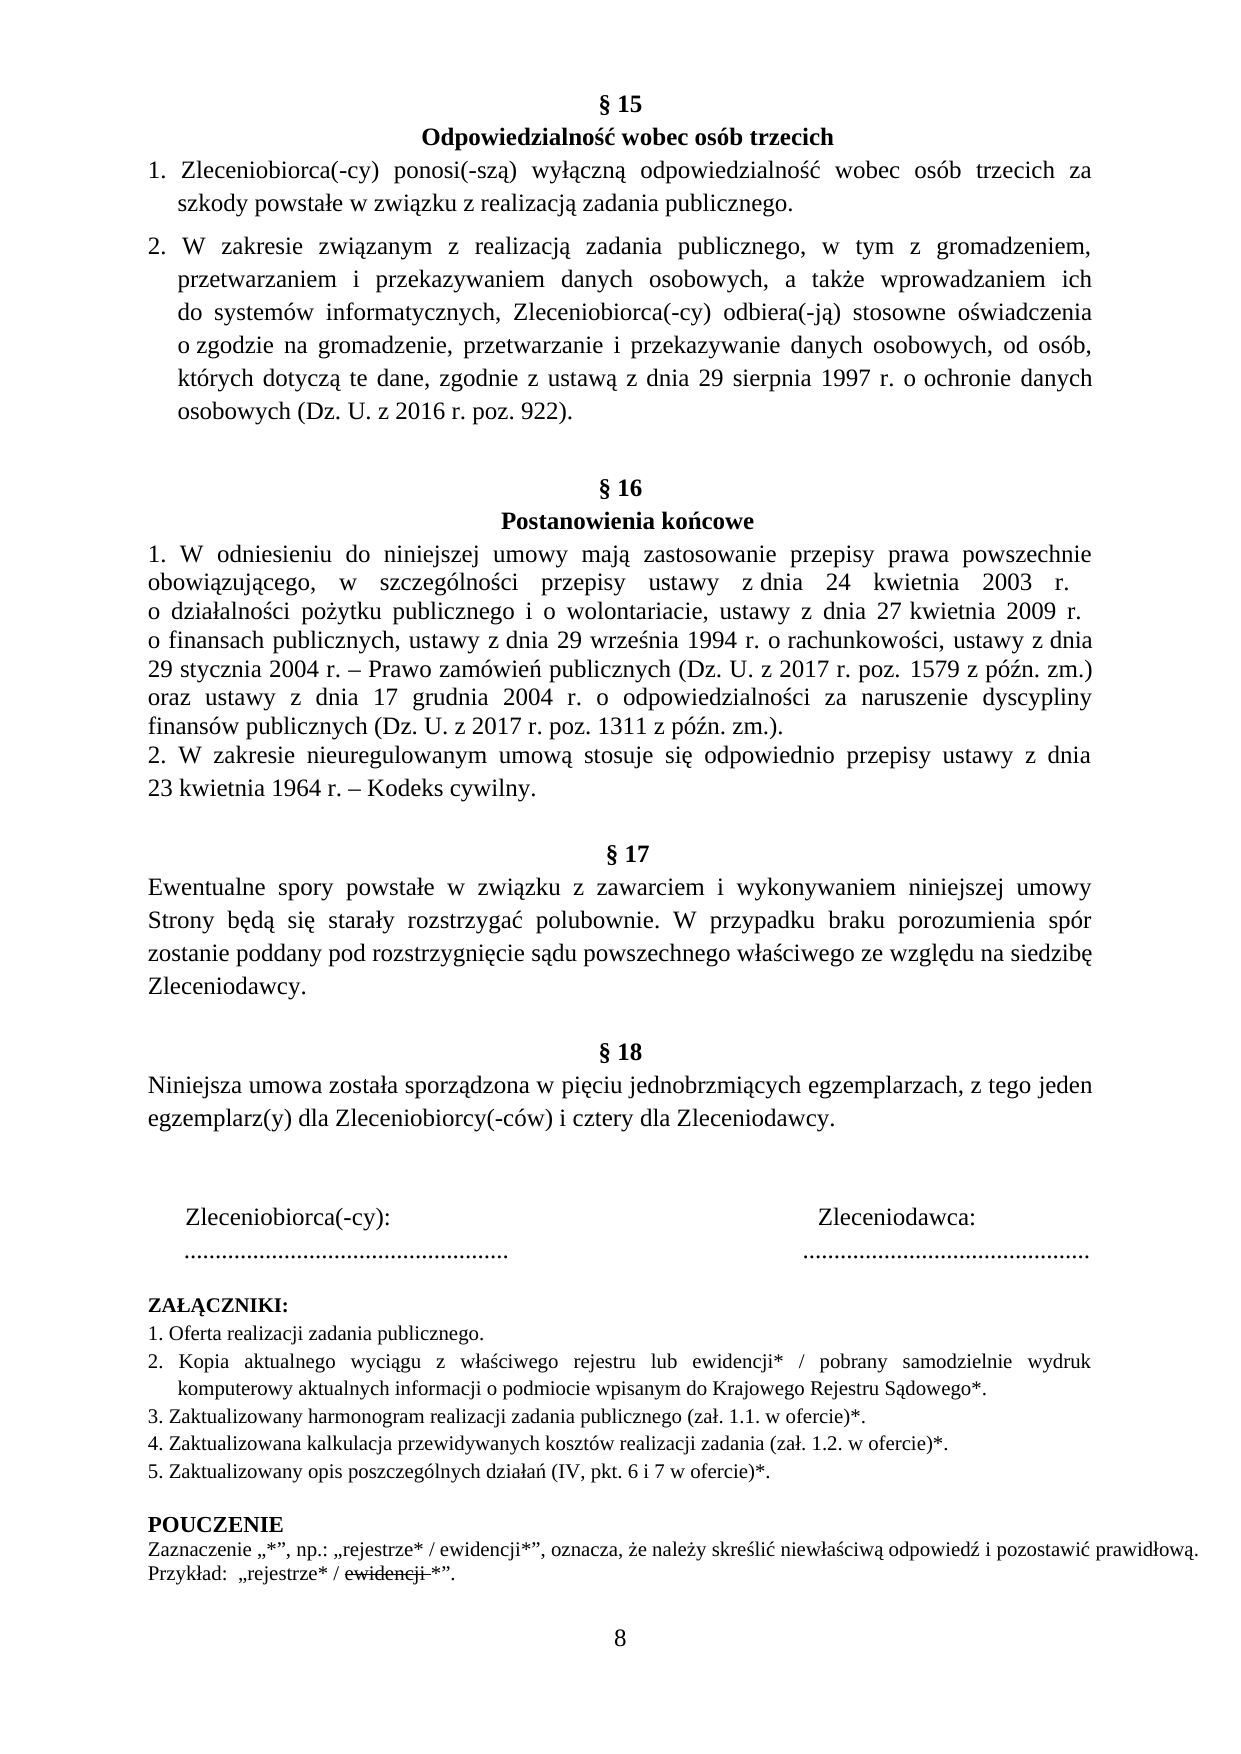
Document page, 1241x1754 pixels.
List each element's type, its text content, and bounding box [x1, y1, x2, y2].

text 2. W zakresie nieuregulowanym umową stosuje się odpowiednio przepisy ustawy z dnia 23 kwietnia 1964 r. – Kodeks cywilny. [148, 740, 1093, 802]
text 1. W odniesieniu do niniejszej umowy mają zastosowanie przepisy prawa powszechnie obowiązującego, w szczególności przepisy ustawy z dnia 24 kwietnia 2003 r. o działalności pożytku publicznego i o wolontariacie, ustawy z dnia 27 kwietnia 2009 r. o finansach publicznych, ustawy z dnia 29 września 1994 r. o rachunkowości, ustawy z dnia 29 stycznia 2004 r. – Prawo zamówień publicznych (Dz. U. z 2017 r. poz. 1579 z późn. zm.) oraz ustawy z dnia 17 grudnia 2004 r. o odpowiedzialności za naruszenie dyscypliny finansów publicznych (Dz. U. z 2017 r. poz. 1311 z późn. zm.). [148, 539, 1093, 740]
text 5. Zaktualizowany opis poszczególnych działań (IV, pkt. 6 i 7 w ofercie)*. [148, 1459, 1093, 1483]
text § 17 [162, 839, 1093, 868]
text § 18 [148, 1037, 1093, 1066]
text Zaznaczenie „*”, np.: „rejestrze* / ewidencji*”, oznacza, że należy skreślić niewłaściwą odpowiedź i pozostawić prawidłową. Przykład: „rejestrze* / ewidencji *”. [148, 1537, 1225, 1585]
text § 16 [148, 473, 1093, 501]
text 3. Zaktualizowany harmonogram realizacji zadania publicznego (zał. 1.1. w ofercie)*. [148, 1404, 1093, 1428]
text .................................................... .............................................. [177, 1235, 1093, 1264]
text Niniejsza umowa została sporządzona w pięciu jednobrzmiących egzemplarzach, z tego jeden egzemplarz(y) dla Zleceniobiorcy(-ców) i cztery dla Zleceniodawcy. [148, 1070, 1093, 1132]
text 1. Oferta realizacji zadania publicznego. [148, 1321, 1093, 1345]
text § 15 [148, 89, 1093, 117]
text ZAŁĄCZNIKI: [148, 1293, 1093, 1317]
text 2. W zakresie związanym z realizacją zadania publicznego, w tym z gromadzeniem, przetwarzaniem i przekazywaniem danych osobowych, a także wprowadzaniem ich do systemów informatycznych, Zleceniobiorca(-cy) odbiera(-ją) stosowne oświadczenia o zgodzie na gromadzenie, przetwarzanie i przekazywanie danych osobowych, od osób, których dotyczą te dane, zgodnie z ustawą z dnia 29 sierpnia 1997 r. o ochronie danych osobowych (Dz. U. z 2016 r. poz. 922). [148, 231, 1093, 425]
text Zleceniobiorca(-cy): Zleceniodawca: [185, 1202, 1093, 1231]
text 2. Kopia aktualnego wyciągu z właściwego rejestru lub ewidencji* / pobrany samodzielnie wydruk komputerowy aktualnych informacji o podmiocie wpisanym do Krajowego Rejestru Sądowego*. [148, 1348, 1093, 1400]
text Postanowienia końcowe [162, 506, 1093, 534]
text 1. Zleceniobiorca(-cy) ponosi(-szą) wyłączną odpowiedzialność wobec osób trzecich za szkody powstałe w związku z realizacją zadania publicznego. [148, 155, 1093, 216]
text Ewentualne spory powstałe w związku z zawarciem i wykonywaniem niniejszej umowy Strony będą się starały rozstrzygać polubownie. W przypadku braku porozumienia spór zostanie poddany pod rozstrzygnięcie sądu powszechnego właściwego ze względu na siedzibę Zleceniodawcy. [148, 872, 1093, 1000]
text Odpowiedzialność wobec osób trzecich [162, 122, 1093, 150]
text POUCZENIE [148, 1511, 1225, 1537]
text 4. Zaktualizowana kalkulacja przewidywanych kosztów realizacji zadania (zał. 1.2. w ofercie)*. [148, 1431, 1093, 1455]
